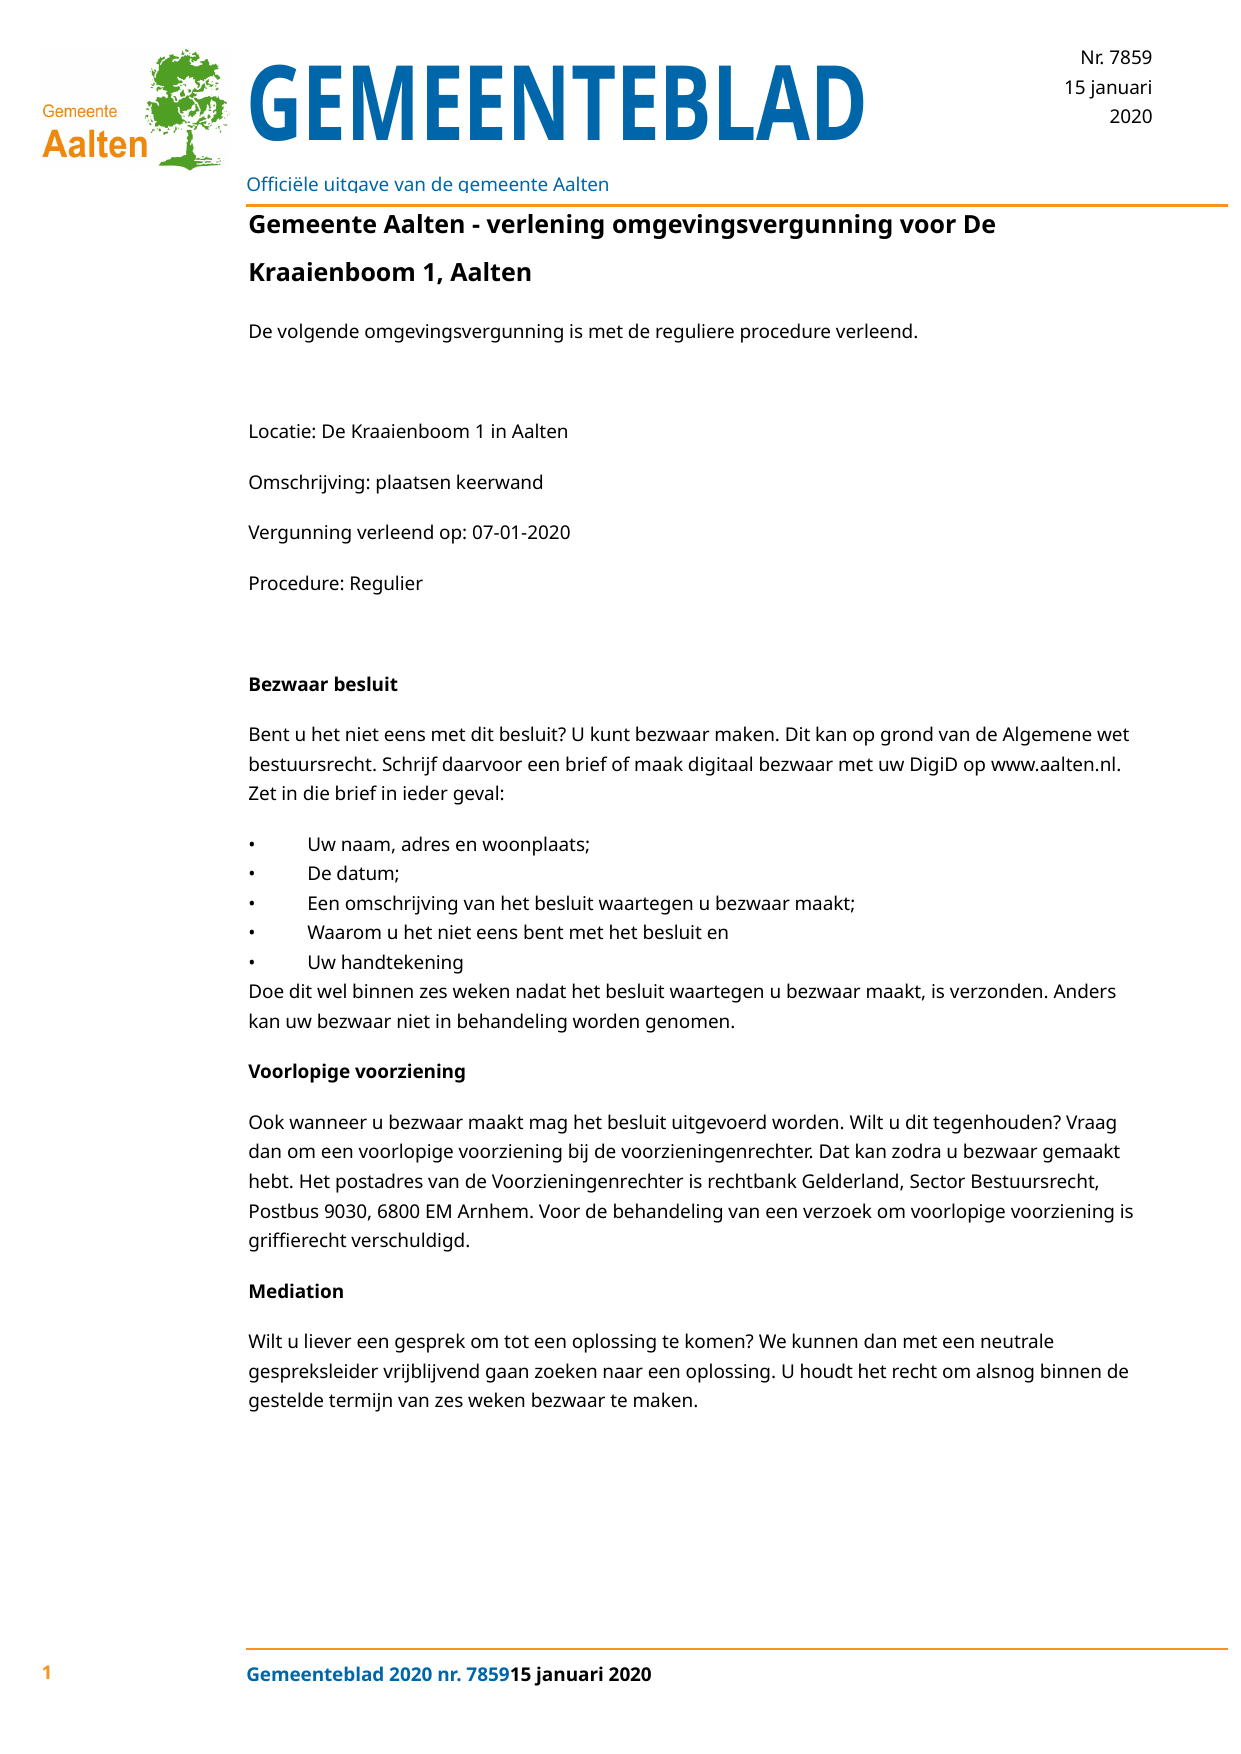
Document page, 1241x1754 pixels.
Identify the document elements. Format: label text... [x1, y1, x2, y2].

text Ook wanneer u bezwaar maakt mag het besluit uitgevoerd worden. Wilt u dit tegenhouden? Vraag dan om een voorlopige voorziening bij de voorzieningenrechter. Dat kan zodra u bezwaar gemaakt hebt. Het postadres van de Voorzieningenrechter is rechtbank Gelderland, Sector Bestuursrecht, Postbus 9030, 6800 EM Arnhem. Voor de behandeling van een verzoek om voorlopige voorziening is griffierecht verschuldigd. [248, 1109, 1152, 1253]
list De datum; [248, 860, 1152, 886]
picture [41, 47, 231, 172]
text De volgende omgevingsvergunning is met de reguliere procedure verleend. [248, 318, 1152, 344]
text Doe dit wel binnen zes weken nadat het besluit waartegen u bezwaar maakt, is verzonden. Anders kan uw bezwaar niet in behandeling worden genomen. [248, 979, 1152, 1034]
text Gemeente Aalten - verlening omgevingsvergunning voor De Kraaienboom 1, Aalten [248, 207, 1152, 288]
text Bezwaar besluit [248, 671, 1152, 697]
list Uw handtekening [248, 949, 1152, 975]
text Mediation [248, 1278, 1152, 1304]
list Waarom u het niet eens bent met het besluit en [248, 919, 1152, 945]
list Uw naam, adres en woonplaats; [248, 831, 1152, 857]
text Voorlopige voorziening [248, 1059, 1152, 1084]
text Bent u het niet eens met dit besluit? U kunt bezwaar maken. Dit kan op grond van de Algemene wet bestuursrecht. Schrijf daarvoor een brief of maak digitaal bezwaar met uw DigiD op www.aalten.nl. Zet in die brief in ieder geval: [248, 721, 1152, 806]
text Locatie: De Kraaienboom 1 in Aalten [248, 419, 1152, 444]
text Wilt u liever een gesprek om tot een oplossing te komen? We kunnen dan met een neutrale gespreksleider vrijblijvend gaan zoeken naar een oplossing. U houdt het recht om alsnog binnen de gestelde termijn van zes weken bezwaar te maken. [248, 1328, 1152, 1413]
list Een omschrijving van het besluit waartegen u bezwaar maakt; [248, 890, 1152, 916]
text Procedure: Regulier [248, 570, 1152, 596]
text Vergunning verleend op: 07-01-2020 [248, 519, 1152, 545]
text Omschrijving: plaatsen keerwand [248, 469, 1152, 495]
